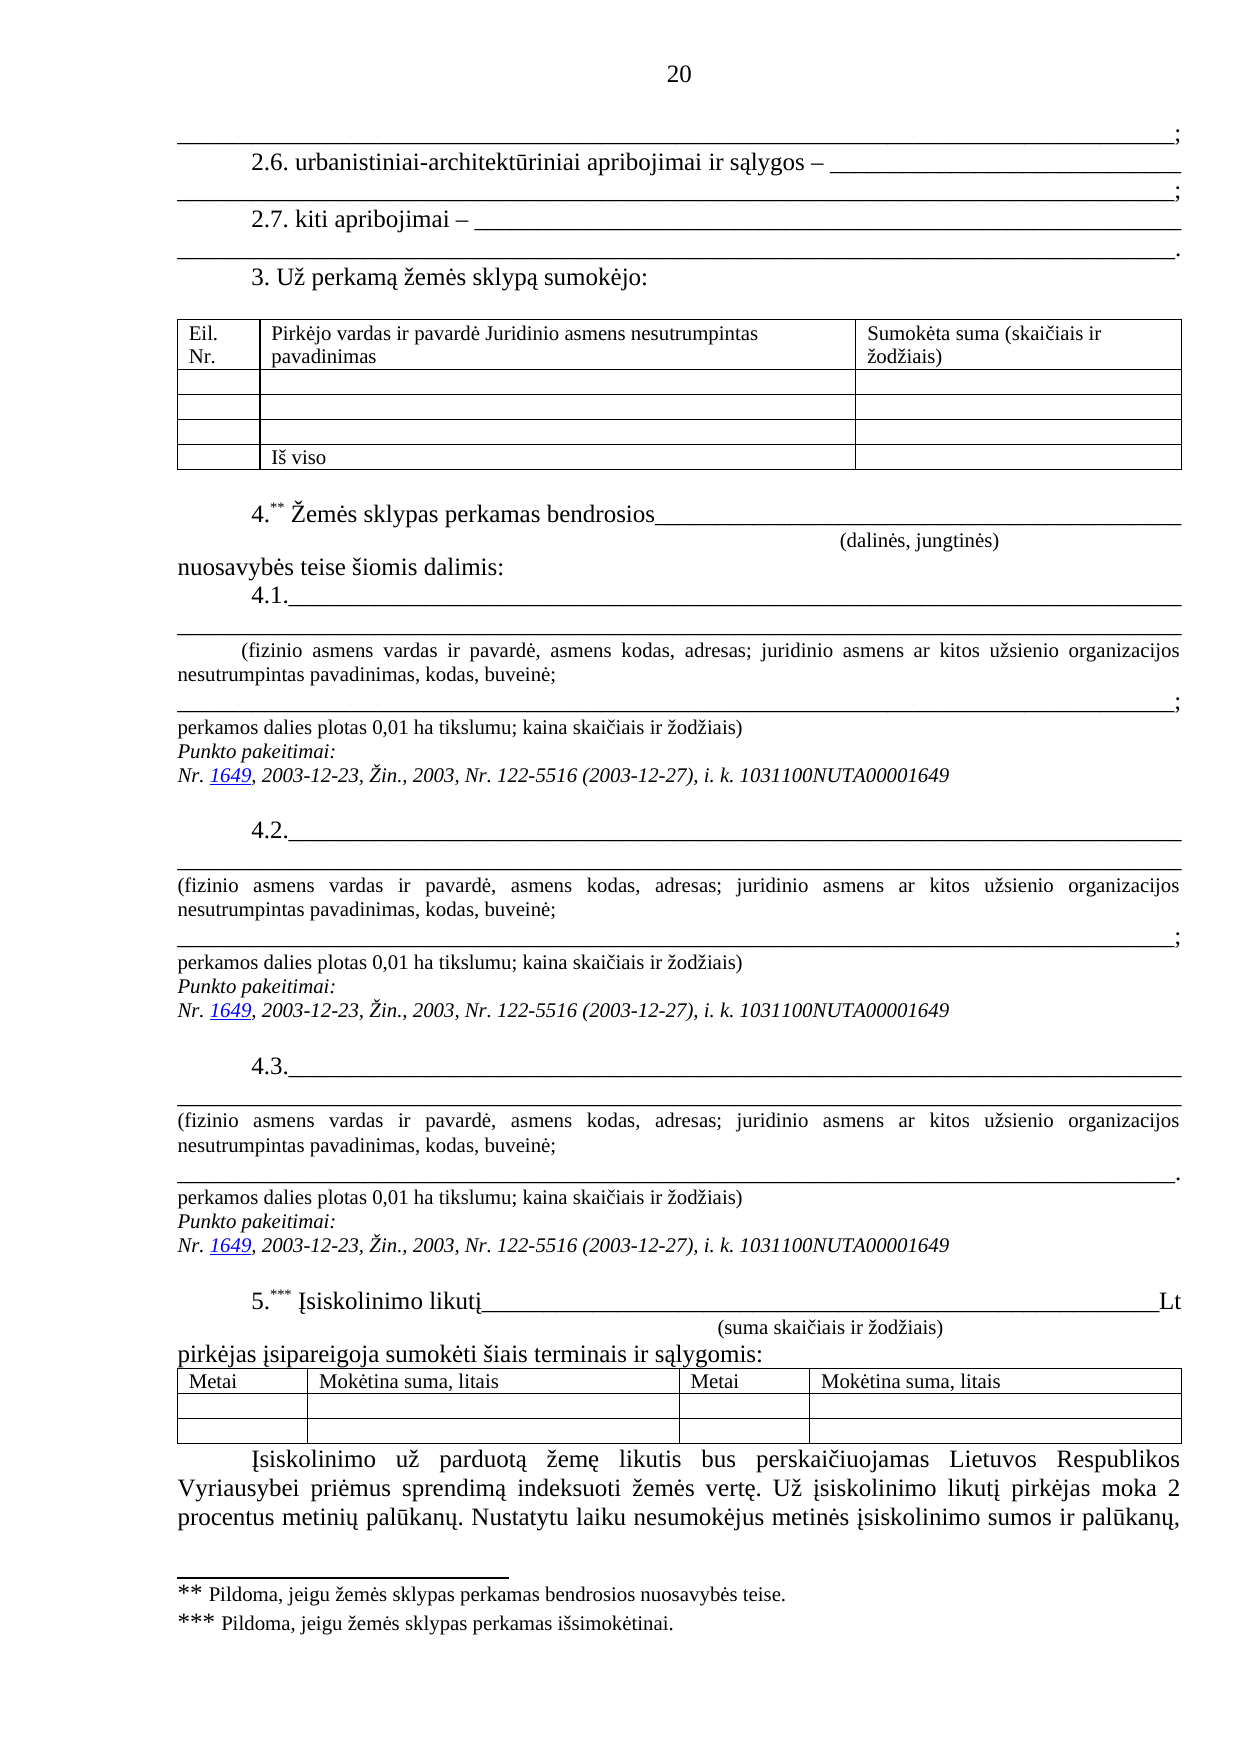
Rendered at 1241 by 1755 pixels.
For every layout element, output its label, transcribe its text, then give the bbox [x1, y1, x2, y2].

text Nr. 1649, 2003-12-23, Žin., 2003, Nr. 122-5516 (2003-12-27), i. k. 1031100NUTA00001649 [177, 998, 1181, 1022]
text Nr. 1649, 2003-12-23, Žin., 2003, Nr. 122-5516 (2003-12-27), i. k. 1031100NUTA00001649 [177, 763, 1181, 787]
text (fizinio asmens vardas ir pavardė, asmens kodas, adresas; juridinio asmens ar kitos užsienio organizacijos nesutrumpintas pavadinimas, kodas, buveinė; [177, 638, 1181, 686]
text 5. Įsiskolinimo likutį Lt [177, 1286, 1181, 1315]
text Punkto pakeitimai: [177, 1209, 1181, 1233]
text 2.7. kiti apribojimai – [177, 204, 1181, 233]
text 4. Žemės sklypas perkamas bendrosios [177, 499, 1181, 527]
table_header Metai [680, 1369, 809, 1393]
text ; [177, 176, 1181, 204]
text ; [177, 921, 1181, 950]
text nuosavybės teise šiomis dalimis: [177, 552, 1181, 580]
text 3. Už perkamą žemės sklypą sumokėjo: [177, 262, 1181, 291]
text pirkėjas įsipareigoja sumokėti šiais terminais ir sąlygomis: [177, 1339, 1181, 1368]
text 4.3. [177, 1051, 1181, 1105]
text 2.6. urbanistiniai-architektūriniai apribojimai ir sąlygos – [177, 147, 1181, 176]
table_cell Iš viso [261, 445, 855, 469]
table_cell [178, 445, 259, 469]
table_header Pirkėjo vardas ir pavardė Juridinio asmens nesutrumpintas pavadinimas [261, 320, 855, 368]
text 4.1. [177, 580, 1181, 634]
text (fizinio asmens vardas ir pavardė, asmens kodas, adresas; juridinio asmens ar kitos užsienio organizacijos nesutrumpintas pavadinimas, kodas, buveinė; [177, 1108, 1181, 1157]
text (fizinio asmens vardas ir pavardė, asmens kodas, adresas; juridinio asmens ar kitos užsienio organizacijos nesutrumpintas pavadinimas, kodas, buveinė; [177, 873, 1181, 921]
text (suma skaičiais ir žodžiais) [177, 1315, 1181, 1339]
text Įsiskolinimo už parduotą žemę likutis bus perskaičiuojamas Lietuvos Respublikos Vyriausybei priėmus sprendimą indeksuoti žemės vertę. Už įsiskolinimo likutį pirkėjas moka 2 procentus metinių palūkanų. Nustatytu laiku nesumokėjus metinės įsiskolinimo sumos ir palūkanų, [177, 1444, 1181, 1530]
table_cell [810, 1419, 1181, 1443]
text perkamos dalies plotas 0,01 ha tikslumu; kaina skaičiais ir žodžiais) [177, 715, 1181, 739]
table_header Mokėtina suma, litais [308, 1369, 679, 1393]
table_cell [680, 1394, 809, 1418]
table_cell [308, 1419, 679, 1443]
text Pildoma, jeigu žemės sklypas perkamas išsimokėtinai. [177, 1607, 1181, 1636]
table_cell [810, 1394, 1181, 1418]
table_cell [261, 370, 855, 394]
table_cell [680, 1419, 809, 1443]
table_header Metai [178, 1369, 307, 1393]
text (dalinės, jungtinės) [177, 527, 1181, 552]
text Punkto pakeitimai: [177, 974, 1181, 998]
table_cell [178, 420, 259, 444]
text perkamos dalies plotas 0,01 ha tikslumu; kaina skaičiais ir žodžiais) [177, 1185, 1181, 1209]
table_cell [261, 420, 855, 444]
text Punkto pakeitimai: [177, 739, 1181, 763]
text 4.2. [177, 816, 1181, 869]
table_cell [308, 1394, 679, 1418]
table_cell [856, 445, 1181, 469]
text perkamos dalies plotas 0,01 ha tikslumu; kaina skaičiais ir žodžiais) [177, 950, 1181, 974]
table_cell [856, 395, 1181, 419]
table_header Sumokėta suma (skaičiais ir žodžiais) [856, 320, 1181, 368]
text Nr. 1649, 2003-12-23, Žin., 2003, Nr. 122-5516 (2003-12-27), i. k. 1031100NUTA00001649 [177, 1233, 1181, 1257]
text . [177, 1157, 1181, 1185]
text . [177, 233, 1181, 262]
table_cell [261, 395, 855, 419]
table_header Mokėtina suma, litais [810, 1369, 1181, 1393]
table_cell [178, 1419, 307, 1443]
table_cell [178, 395, 259, 419]
table_header Eil. Nr. [178, 320, 259, 368]
table_cell [178, 370, 259, 394]
table_cell [856, 420, 1181, 444]
text ; [177, 686, 1181, 715]
table_cell [856, 370, 1181, 394]
table_cell [178, 1394, 307, 1418]
text Pildoma, jeigu žemės sklypas perkamas bendrosios nuosavybės teise. [177, 1578, 1181, 1607]
text ; [177, 118, 1181, 147]
